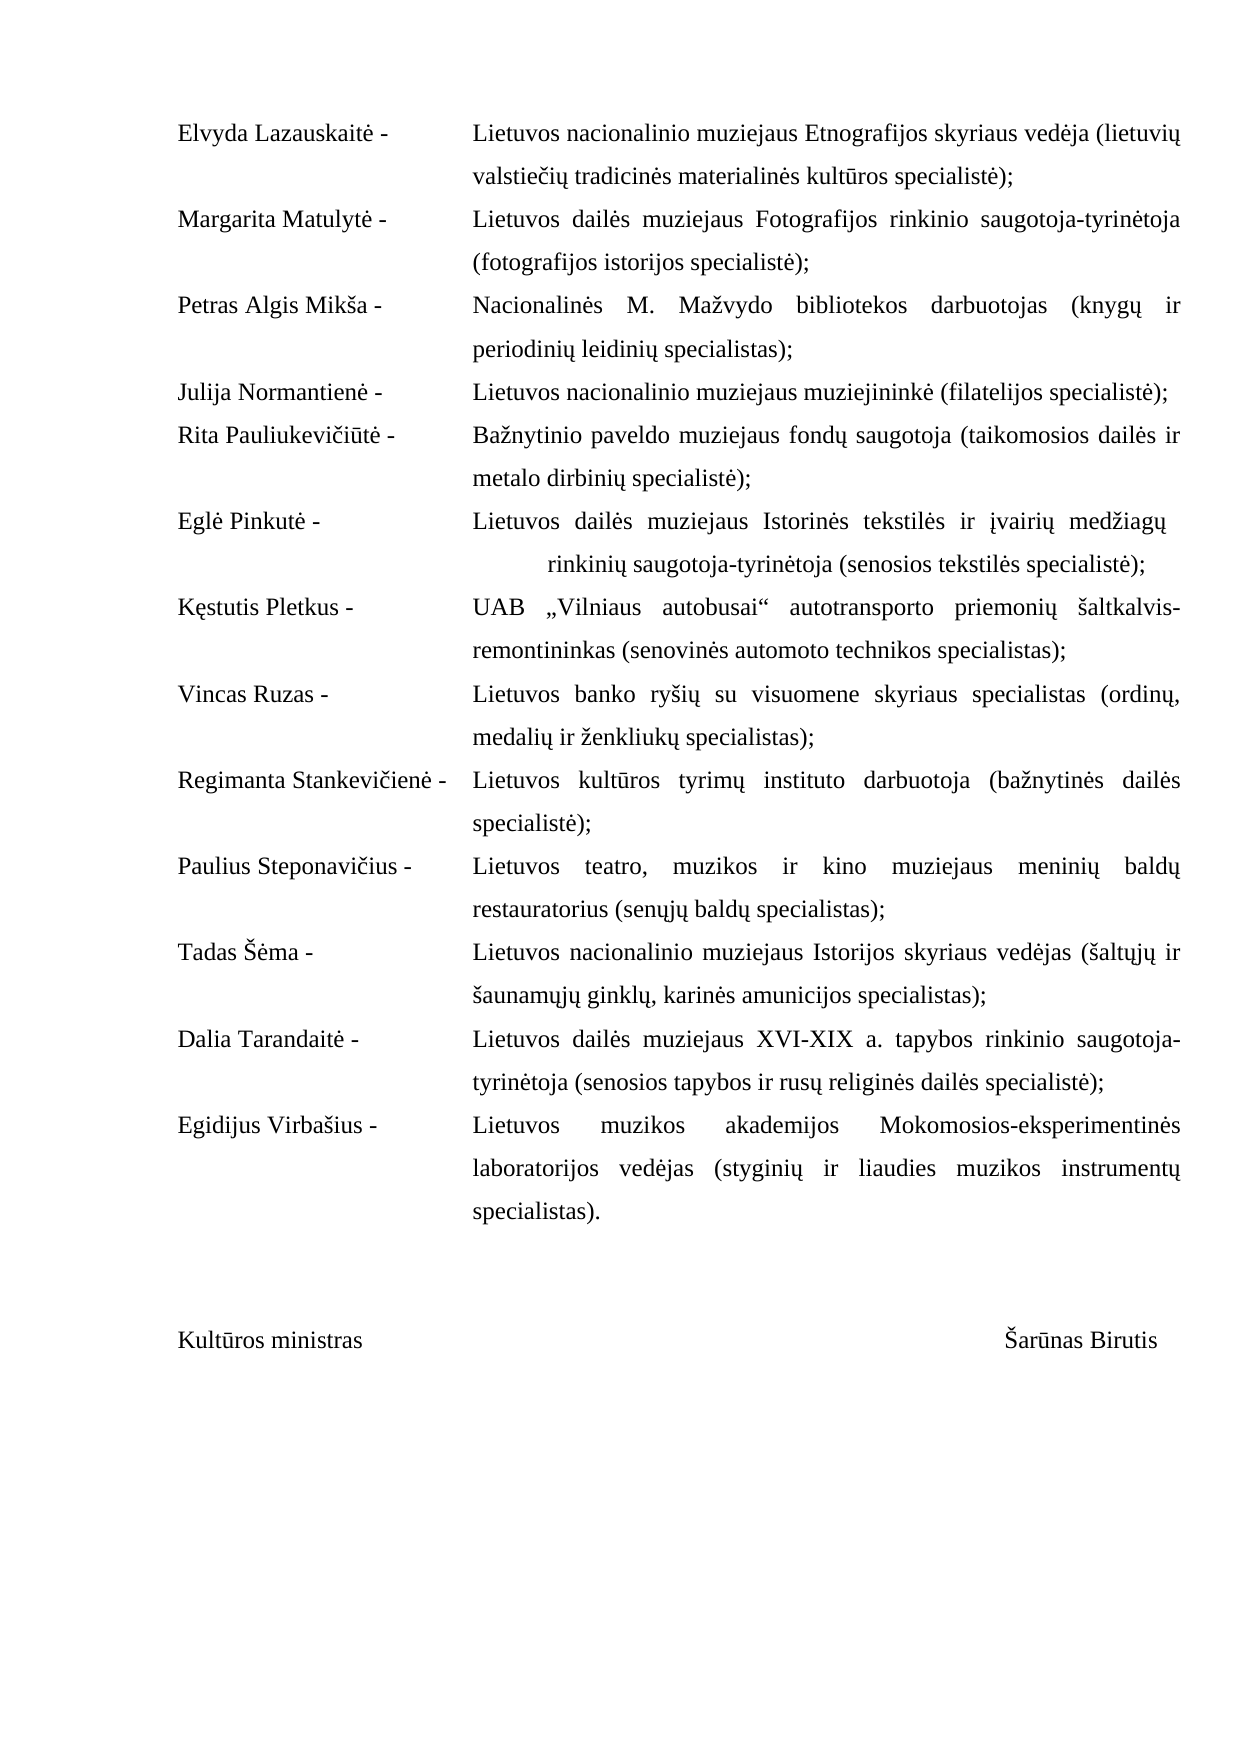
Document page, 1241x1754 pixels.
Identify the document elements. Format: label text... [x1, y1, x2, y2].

text Tadas Šėma - Lietuvos nacionalinio muziejaus Istorijos skyriaus vedėjas (šaltųjų ir šaunamųjų ginklų, karinės amunicijos specialistas); [177, 937, 1181, 1009]
text Julija Normantienė - Lietuvos nacionalinio muziejaus muziejininkė (filatelijos specialistė); [177, 377, 1181, 406]
text Kęstutis Pletkus - UAB „Vilniaus autobusai“ autotransporto priemonių šaltkalvis-remontininkas (senovinės automoto technikos specialistas); [177, 592, 1181, 664]
text Rita Pauliukevičiūtė - Bažnytinio paveldo muziejaus fondų saugotoja (taikomosios dailės ir metalo dirbinių specialistė); [177, 420, 1181, 492]
text Vincas Ruzas - Lietuvos banko ryšių su visuomene skyriaus specialistas (ordinų, medalių ir ženkliukų specialistas); [177, 679, 1181, 751]
text Margarita Matulytė - Lietuvos dailės muziejaus Fotografijos rinkinio saugotoja-tyrinėtoja (fotografijos istorijos specialistė); [177, 204, 1181, 276]
text Dalia Tarandaitė - Lietuvos dailės muziejaus XVI-XIX a. tapybos rinkinio saugotoja-tyrinėtoja (senosios tapybos ir rusų religinės dailės specialistė); [177, 1024, 1181, 1096]
text Kultūros ministras Šarūnas Birutis [177, 1326, 1181, 1354]
text Eglė Pinkutė - Lietuvos dailės muziejaus Istorinės tekstilės ir įvairių medžiagų rinkinių saugotoja-tyrinėtoja (senosios tekstilės specialistė); [177, 506, 1181, 578]
text Paulius Steponavičius - Lietuvos teatro, muzikos ir kino muziejaus meninių baldų restauratorius (senųjų baldų specialistas); [177, 851, 1181, 923]
text Elvyda Lazauskaitė - Lietuvos nacionalinio muziejaus Etnografijos skyriaus vedėja (lietuvių valstiečių tradicinės materialinės kultūros specialistė); [177, 118, 1181, 190]
text Regimanta Stankevičienė - Lietuvos kultūros tyrimų instituto darbuotoja (bažnytinės dailės specialistė); [177, 765, 1181, 837]
text Petras Algis Mikša - Nacionalinės M. Mažvydo bibliotekos darbuotojas (knygų ir periodinių leidinių specialistas); [177, 291, 1181, 362]
text Egidijus Virbašius - Lietuvos muzikos akademijos Mokomosios-eksperimentinės laboratorijos vedėjas (styginių ir liaudies muzikos instrumentų specialistas). [177, 1110, 1181, 1225]
